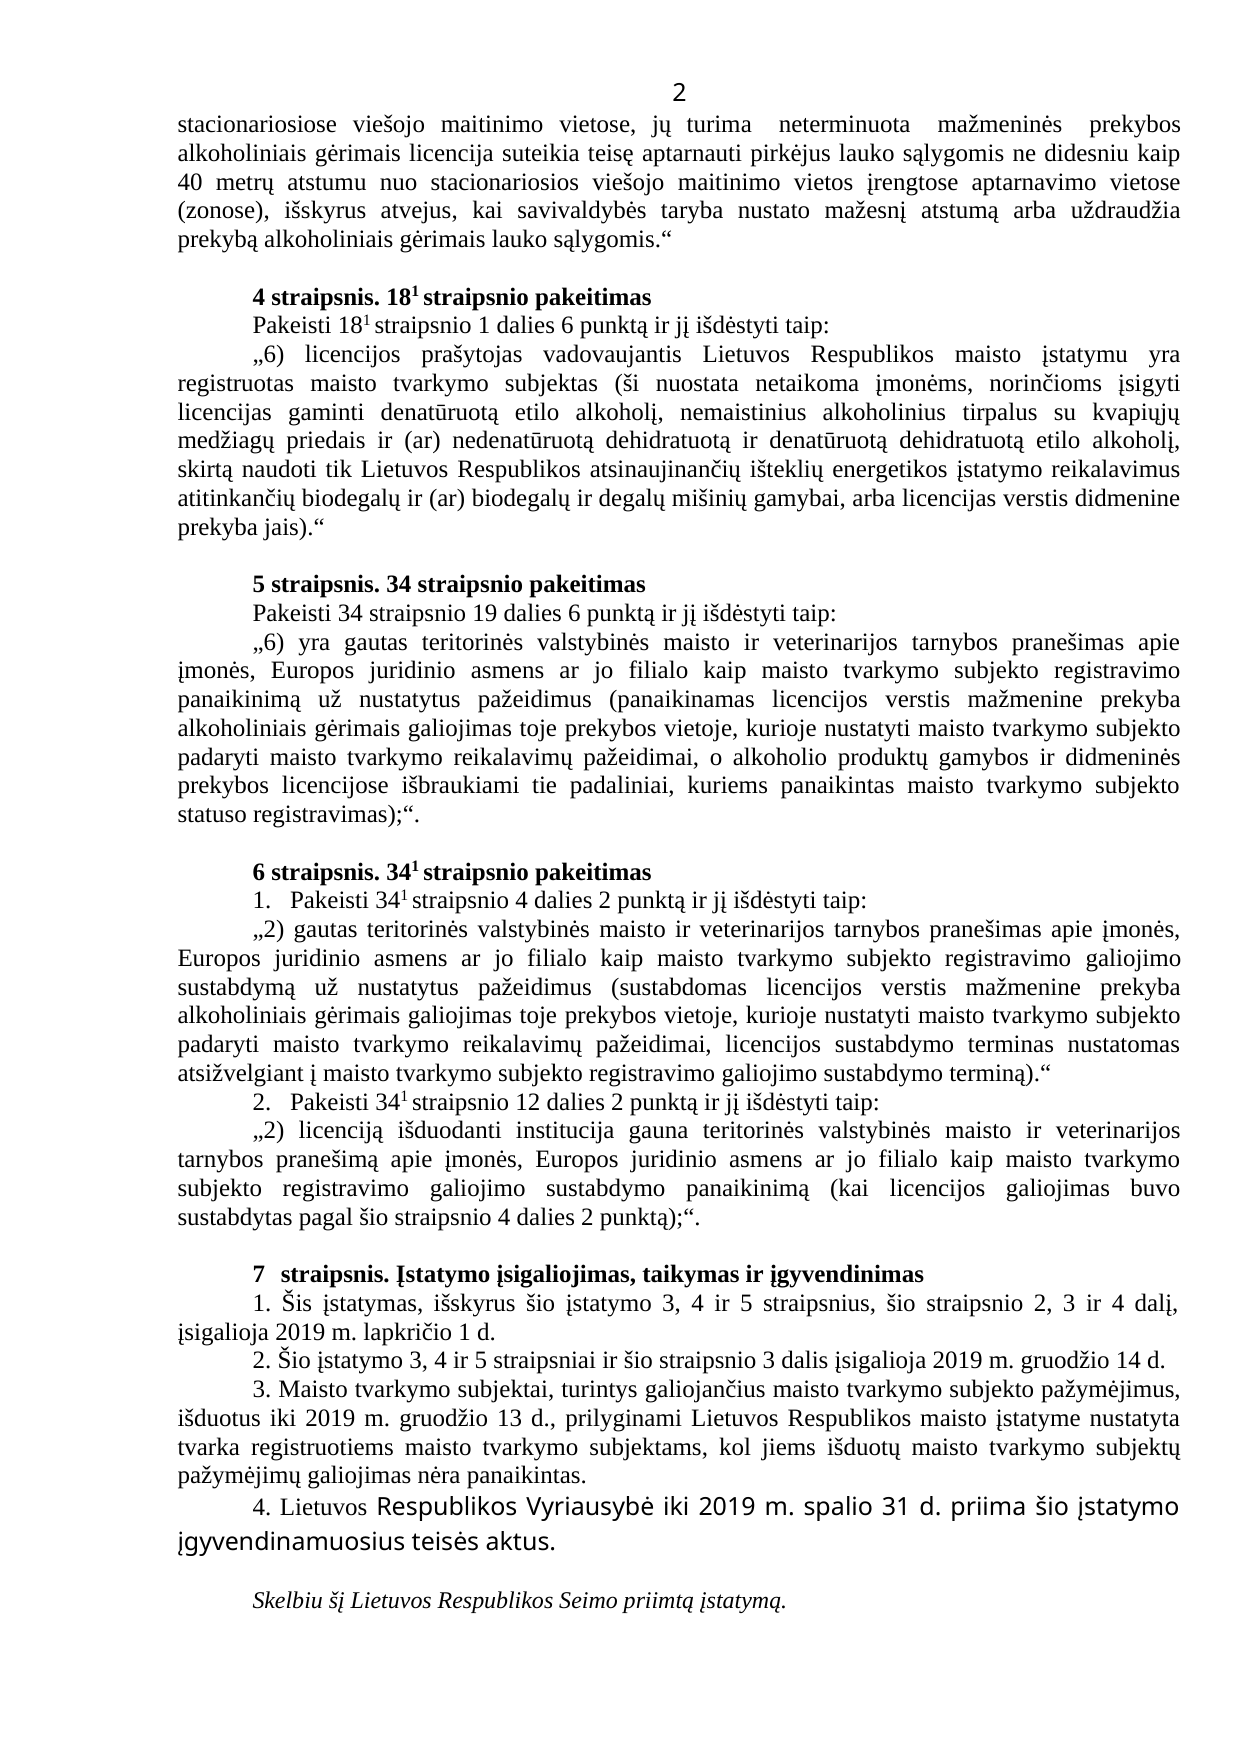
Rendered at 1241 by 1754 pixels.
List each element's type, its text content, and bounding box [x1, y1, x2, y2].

text stacionariosiose viešojo maitinimo vietose, jų turima neterminuota mažmeninės prekybos alkoholiniais gėrimais licencija suteikia teisę aptarnauti pirkėjus lauko sąlygomis ne didesniu kaip 40 metrų atstumu nuo stacionariosios viešojo maitinimo vietos įrengtose aptarnavimo vietose (zonose), išskyrus atvejus, kai savivaldybės taryba nustato mažesnį atstumą arba uždraudžia prekybą alkoholiniais gėrimais lauko sąlygomis.“ [177, 109, 1181, 253]
text „2) gautas teritorinės valstybinės maisto ir veterinarijos tarnybos pranešimas apie įmonės, Europos juridinio asmens ar jo filialo kaip maisto tvarkymo subjekto registravimo galiojimo sustabdymą už nustatytus pažeidimus (sustabdomas licencijos verstis mažmenine prekyba alkoholiniais gėrimais galiojimas toje prekybos vietoje, kurioje nustatyti maisto tvarkymo subjekto padaryti maisto tvarkymo reikalavimų pažeidimai, licencijos sustabdymo terminas nustatomas atsižvelgiant į maisto tvarkymo subjekto registravimo galiojimo sustabdymo terminą).“ [177, 914, 1181, 1087]
text 1. Šis įstatymas, išskyrus šio įstatymo 3, 4 ir 5 straipsnius, šio straipsnio 2, 3 ir 4 dalį, įsigalioja 2019 m. lapkričio 1 d. [177, 1288, 1181, 1345]
text Pakeisti 34 straipsnio 19 dalies 6 punktą ir jį išdėstyti taip: [177, 598, 1181, 627]
text „2) licenciją išduodanti institucija gauna teritorinės valstybinės maisto ir veterinarijos tarnybos pranešimą apie įmonės, Europos juridinio asmens ar jo filialo kaip maisto tvarkymo subjekto registravimo galiojimo sustabdymo panaikinimą (kai licencijos galiojimas buvo sustabdytas pagal šio straipsnio 4 dalies 2 punktą);“. [177, 1115, 1181, 1230]
text 5 straipsnis. 34 straipsnio pakeitimas [177, 569, 1181, 598]
text „6) licencijos prašytojas vadovaujantis Lietuvos Respublikos maisto įstatymu yra registruotas maisto tvarkymo subjektas (ši nuostata netaikoma įmonėms, norinčioms įsigyti licencijas gaminti denatūruotą etilo alkoholį, nemaistinius alkoholinius tirpalus su kvapiųjų medžiagų priedais ir (ar) nedenatūruotą dehidratuotą ir denatūruotą dehidratuotą etilo alkoholį, skirtą naudoti tik Lietuvos Respublikos atsinaujinančių išteklių energetikos įstatymo reikalavimus atitinkančių biodegalų ir (ar) biodegalų ir degalų mišinių gamybai, arba licencijas verstis didmenine prekyba jais).“ [177, 339, 1181, 540]
text 1. Pakeisti 341 straipsnio 4 dalies 2 punktą ir jį išdėstyti taip: [252, 885, 1181, 914]
text 6 straipsnis. 341 straipsnio pakeitimas [177, 857, 1181, 885]
text 4 straipsnis. 181 straipsnio pakeitimas [177, 282, 1181, 310]
text 3. Maisto tvarkymo subjektai, turintys galiojančius maisto tvarkymo subjekto pažymėjimus, išduotus iki 2019 m. gruodžio 13 d., prilyginami Lietuvos Respublikos maisto įstatyme nustatyta tvarka registruotiems maisto tvarkymo subjektams, kol jiems išduotų maisto tvarkymo subjektų pažymėjimų galiojimas nėra panaikintas. [177, 1374, 1181, 1489]
text Skelbiu šį Lietuvos Respublikos Seimo priimtą įstatymą. [177, 1586, 1181, 1613]
text 7 straipsnis. Įstatymo įsigaliojimas, taikymas ir įgyvendinimas [252, 1259, 1181, 1288]
text Pakeisti 181 straipsnio 1 dalies 6 punktą ir jį išdėstyti taip: [177, 310, 1181, 339]
text 2. Šio įstatymo 3, 4 ir 5 straipsniai ir šio straipsnio 3 dalis įsigalioja 2019 m. gruodžio 14 d. [252, 1345, 1181, 1374]
text 2. Pakeisti 341 straipsnio 12 dalies 2 punktą ir jį išdėstyti taip: [252, 1087, 1181, 1115]
text 4. Lietuvos Respublikos Vyriausybė iki 2019 m. spalio 31 d. priima šio įstatymo įgyvendinamuosius teisės aktus. [177, 1489, 1181, 1557]
text „6) yra gautas teritorinės valstybinės maisto ir veterinarijos tarnybos pranešimas apie įmonės, Europos juridinio asmens ar jo filialo kaip maisto tvarkymo subjekto registravimo panaikinimą už nustatytus pažeidimus (panaikinamas licencijos verstis mažmenine prekyba alkoholiniais gėrimais galiojimas toje prekybos vietoje, kurioje nustatyti maisto tvarkymo subjekto padaryti maisto tvarkymo reikalavimų pažeidimai, o alkoholio produktų gamybos ir didmeninės prekybos licencijose išbraukiami tie padaliniai, kuriems panaikintas maisto tvarkymo subjekto statuso registravimas);“. [177, 627, 1181, 828]
